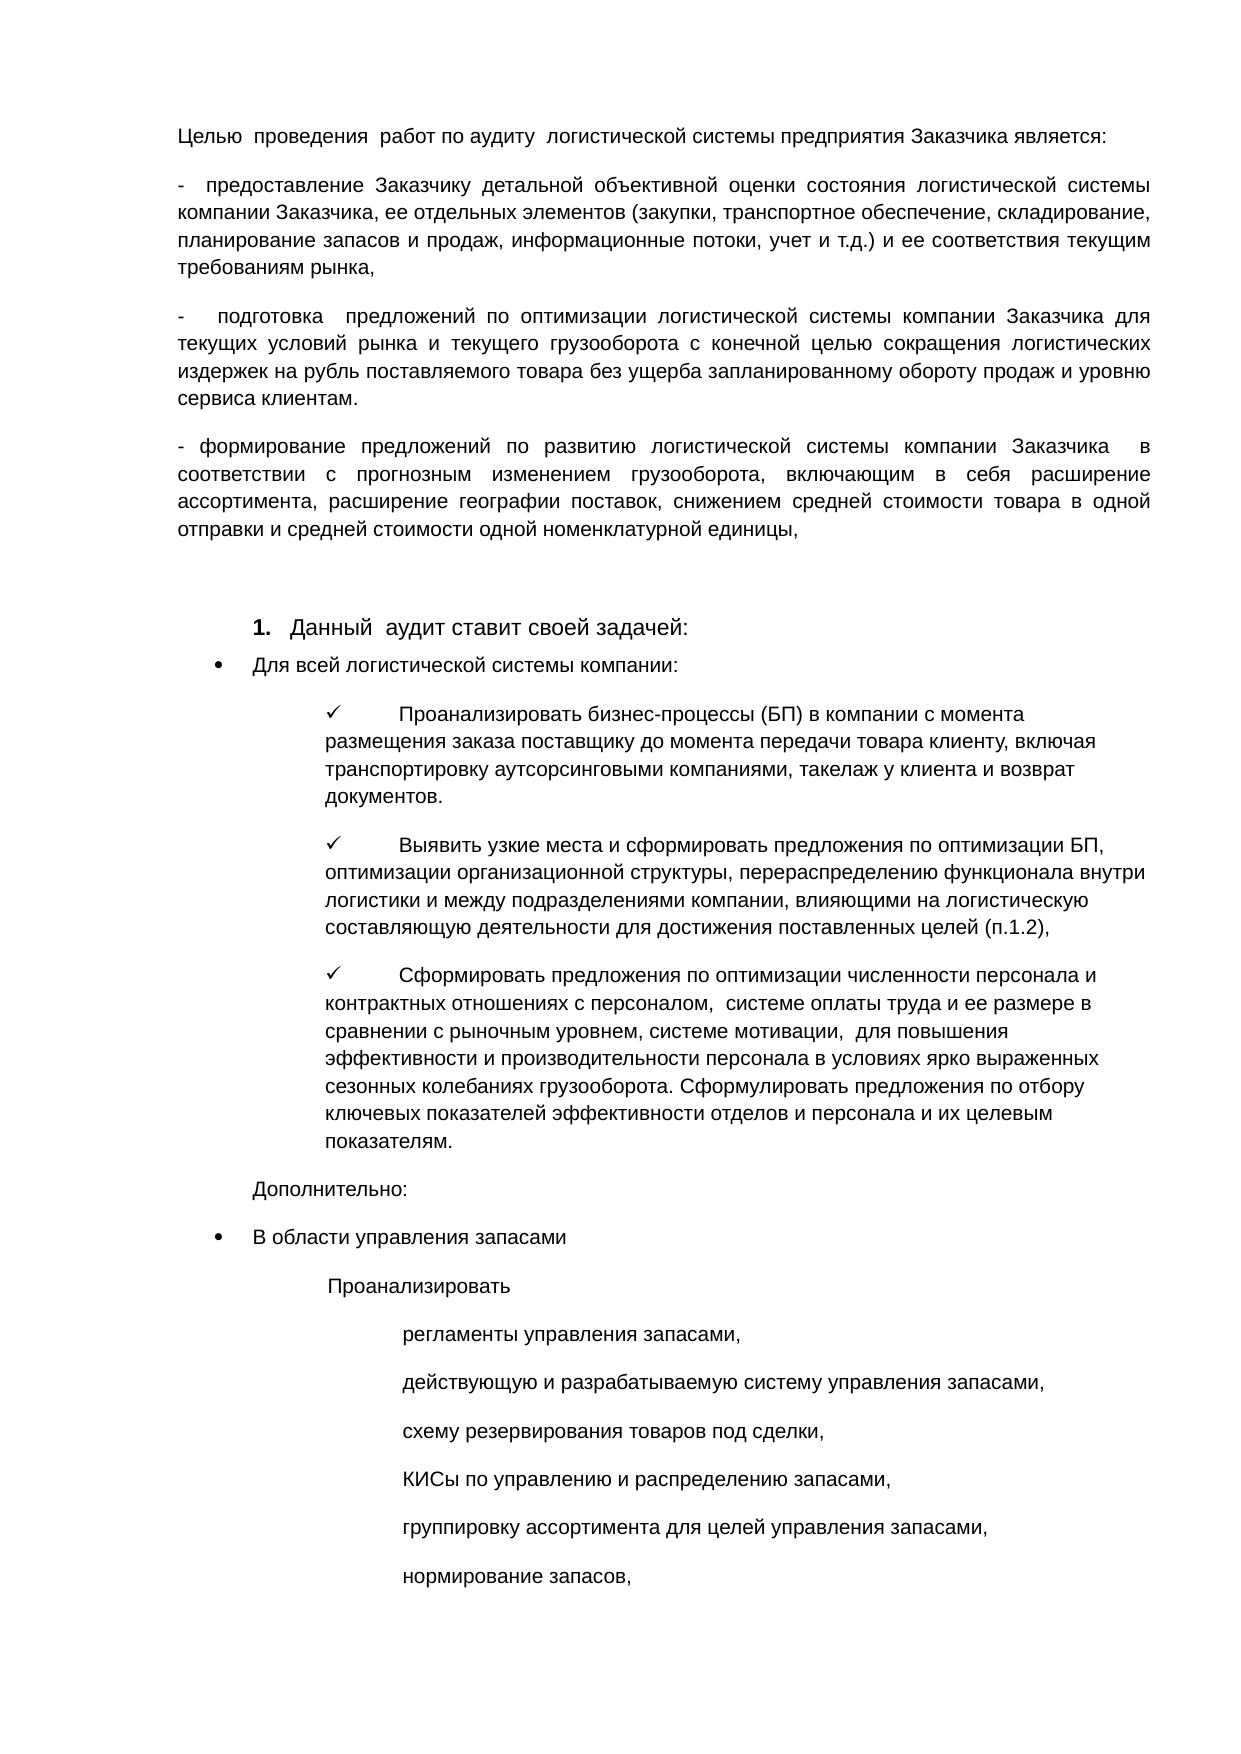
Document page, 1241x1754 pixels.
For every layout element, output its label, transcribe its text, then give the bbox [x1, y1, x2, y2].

list Проанализировать бизнес-процессы (БП) в компании с момента размещения заказа поставщику до момента передачи товара клиенту, включая транспортировку аутсорсинговыми компаниями, такелаж у клиента и возврат документов. [325, 701, 1152, 808]
list КИСы по управлению и распределению запасами, [327, 1467, 1152, 1491]
list В области управления запасами [215, 1225, 1152, 1249]
list нормирование запасов, [327, 1563, 1152, 1587]
subtitle - формирование предложений по развитию логистической системы компании Заказчика в соответствии с прогнозным изменением грузооборота, включающим в себя расширение ассортимента, расширение географии поставок, снижением средней стоимости товара в одной отправки и средней стоимости одной номенклатурной единицы, [177, 434, 1152, 541]
list группировку ассортимента для целей управления запасами, [327, 1515, 1152, 1539]
list Сформировать предложения по оптимизации численности персонала и контрактных отношениях с персоналом, системе оплаты труда и ее размере в сравнении с рыночным уровнем, системе мотивации, для повышения эффективности и производительности персонала в условиях ярко выраженных сезонных колебаниях грузооборота. Сформулировать предложения по отбору ключевых показателей эффективности отделов и персонала и их целевым показателям. [325, 963, 1152, 1152]
list Данный аудит ставит своей задачей: [252, 613, 1152, 640]
list Проанализировать [327, 1273, 1152, 1297]
list действующую и разрабатываемую систему управления запасами, [327, 1370, 1152, 1394]
subtitle - предоставление Заказчику детальной объективной оценки состояния логистической системы компании Заказчика, ее отдельных элементов (закупки, транспортное обеспечение, складирование, планирование запасов и продаж, информационные потоки, учет и т.д.) и ее соответствия текущим требованиям рынка, [177, 173, 1152, 279]
subtitle - подготовка предложений по оптимизации логистической системы компании Заказчика для текущих условий рынка и текущего грузооборота с конечной целью сокращения логистических издержек на рубль поставляемого товара без ущерба запланированному обороту продаж и уровню сервиса клиентам. [177, 303, 1152, 410]
list Дополнительно: [252, 1177, 1152, 1201]
list Выявить узкие места и сформировать предложения по оптимизации БП, оптимизации организационной структуры, перераспределению функционала внутри логистики и между подразделениями компании, влияющими на логистическую составляющую деятельности для достижения поставленных целей (п.1.2), [325, 832, 1152, 939]
list Для всей логистической системы компании: [215, 653, 1152, 677]
list регламенты управления запасами, [327, 1322, 1152, 1346]
list схему резервирования товаров под сделки, [327, 1418, 1152, 1442]
subtitle Целью проведения работ по аудиту логистической системы предприятия Заказчика является: [177, 124, 1152, 148]
